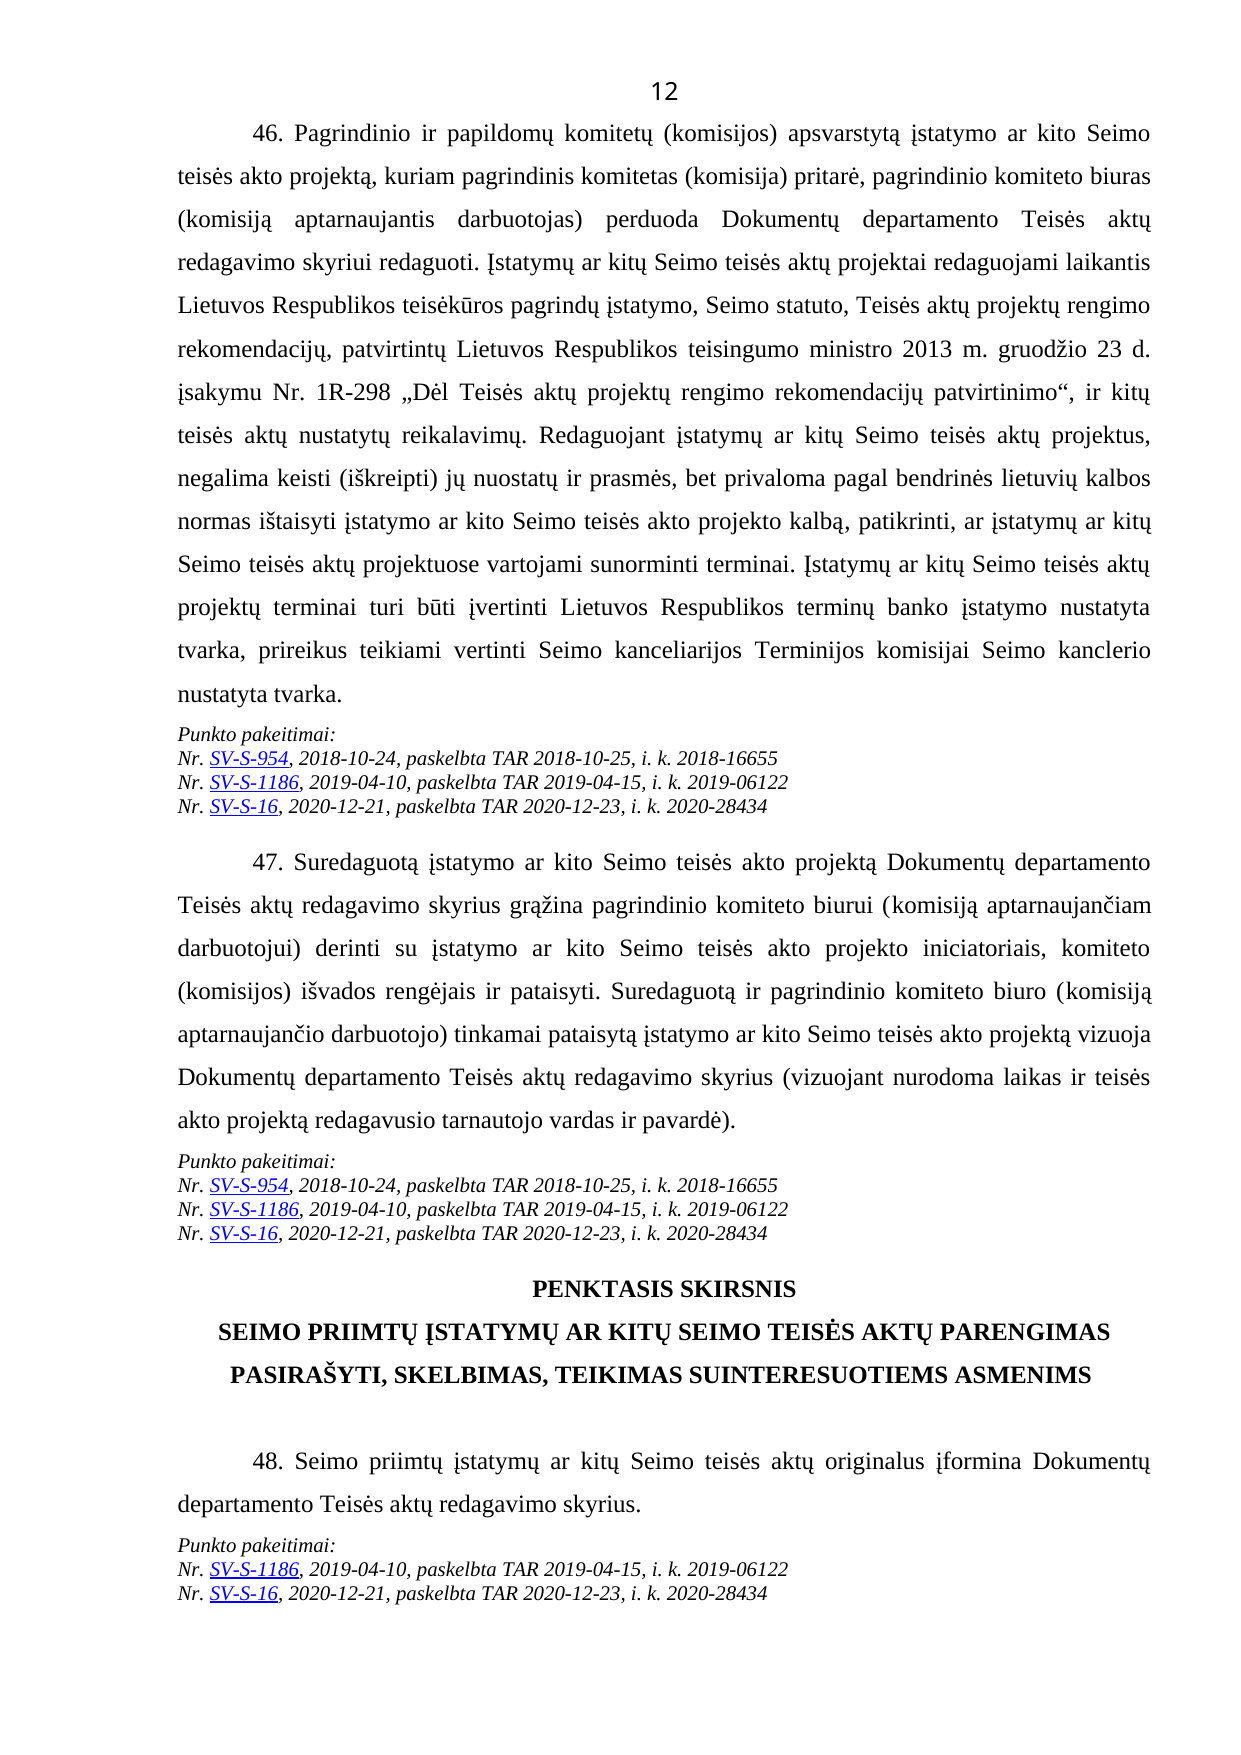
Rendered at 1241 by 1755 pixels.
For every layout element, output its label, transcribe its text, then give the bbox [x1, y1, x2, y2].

text PENKTASIS SKIRSNIS [177, 1274, 1152, 1302]
text Nr. SV-S-954, 2018-10-24, paskelbta TAR 2018-10-25, i. k. 2018-16655 [177, 746, 1152, 770]
text Punkto pakeitimai: [177, 1532, 1152, 1557]
text Punkto pakeitimai: [177, 1149, 1152, 1173]
text 46. Pagrindinio ir papildomų komitetų (komisijos) apsvarstytą įstatymo ar kito Seimo teisės akto projektą, kuriam pagrindinis komitetas (komisija) pritarė, pagrindinio komiteto biuras (komisiją aptarnaujantis darbuotojas) perduoda Dokumentų departamento Teisės aktų redagavimo skyriui redaguoti. Įstatymų ar kitų Seimo teisės aktų projektai redaguojami laikantis Lietuvos Respublikos teisėkūros pagrindų įstatymo, Seimo statuto, Teisės aktų projektų rengimo rekomendacijų, patvirtintų Lietuvos Respublikos teisingumo ministro 2013 m. gruodžio 23 d. įsakymu Nr. 1R-298 „Dėl Teisės aktų projektų rengimo rekomendacijų patvirtinimo“, ir kitų teisės aktų nustatytų reikalavimų. Redaguojant įstatymų ar kitų Seimo teisės aktų projektus, negalima keisti (iškreipti) jų nuostatų ir prasmės, bet privaloma pagal bendrinės lietuvių kalbos normas ištaisyti įstatymo ar kito Seimo teisės akto projekto kalbą, patikrinti, ar įstatymų ar kitų Seimo teisės aktų projektuose vartojami sunorminti terminai. Įstatymų ar kitų Seimo teisės aktų projektų terminai turi būti įvertinti Lietuvos Respublikos terminų banko įstatymo nustatyta tvarka, prireikus teikiami vertinti Seimo kanceliarijos Terminijos komisijai Seimo kanclerio nustatyta tvarka. [177, 118, 1152, 707]
text 47. Suredaguotą įstatymo ar kito Seimo teisės akto projektą Dokumentų departamento Teisės aktų redagavimo skyrius grąžina pagrindinio komiteto biurui (komisiją aptarnaujančiam darbuotojui) derinti su įstatymo ar kito Seimo teisės akto projekto iniciatoriais, komiteto (komisijos) išvados rengėjais ir pataisyti. Suredaguotą ir pagrindinio komiteto biuro (komisiją aptarnaujančio darbuotojo) tinkamai pataisytą įstatymo ar kito Seimo teisės akto projektą vizuoja Dokumentų departamento Teisės aktų redagavimo skyrius (vizuojant nurodoma laikas ir teisės akto projektą redagavusio tarnautojo vardas ir pavardė). [177, 847, 1152, 1134]
text Nr. SV-S-16, 2020-12-21, paskelbta TAR 2020-12-23, i. k. 2020-28434 [177, 794, 1152, 818]
text Seimo priimtų ĮSTATYMų AR KITŲ SEIMO TEISĖS AKTŲ parengimas pasirašyti, SKELBIMAS, TEIKIMAS SUINTERESUOTIEMS ASMENIMS [177, 1317, 1152, 1389]
text Nr. SV-S-1186, 2019-04-10, paskelbta TAR 2019-04-15, i. k. 2019-06122 [177, 1557, 1152, 1581]
text Nr. SV-S-16, 2020-12-21, paskelbta TAR 2020-12-23, i. k. 2020-28434 [177, 1221, 1152, 1245]
text Nr. SV-S-16, 2020-12-21, paskelbta TAR 2020-12-23, i. k. 2020-28434 [177, 1581, 1152, 1605]
text 48. Seimo priimtų įstatymų ar kitų Seimo teisės aktų originalus įformina Dokumentų departamento Teisės aktų redagavimo skyrius. [177, 1446, 1152, 1518]
text Nr. SV-S-954, 2018-10-24, paskelbta TAR 2018-10-25, i. k. 2018-16655 [177, 1173, 1152, 1197]
text Nr. SV-S-1186, 2019-04-10, paskelbta TAR 2019-04-15, i. k. 2019-06122 [177, 770, 1152, 794]
text Punkto pakeitimai: [177, 722, 1152, 746]
text Nr. SV-S-1186, 2019-04-10, paskelbta TAR 2019-04-15, i. k. 2019-06122 [177, 1197, 1152, 1221]
